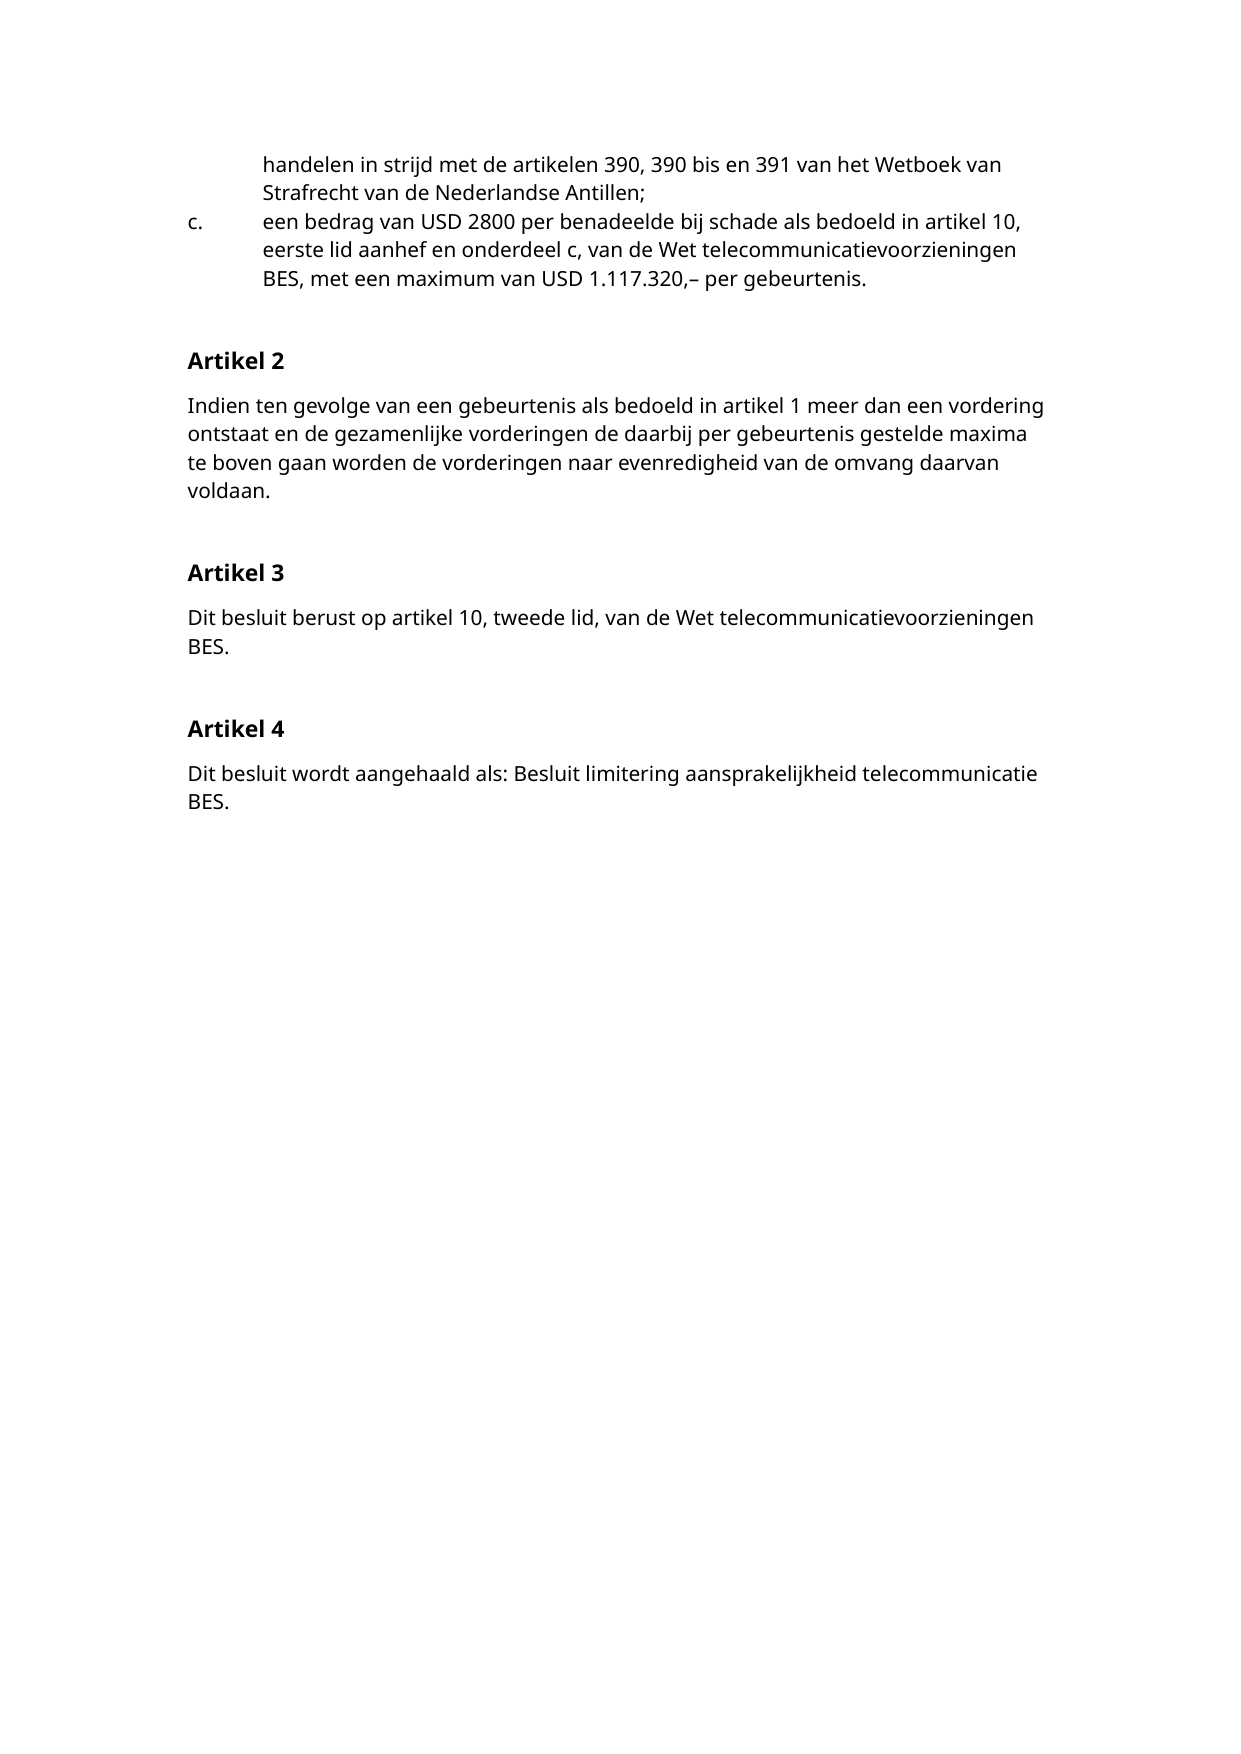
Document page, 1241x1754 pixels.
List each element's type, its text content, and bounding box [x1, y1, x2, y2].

subtitle Artikel 2 [187, 345, 1053, 376]
text Indien ten gevolge van een gebeurtenis als bedoeld in artikel 1 meer dan een vordering ontstaat en de gezamenlijke vorderingen de daarbij per gebeurtenis gestelde maxima te boven gaan worden de vorderingen naar evenredigheid van de omvang daarvan voldaan. [187, 391, 1053, 505]
subtitle Artikel 4 [187, 713, 1053, 744]
list handelen in strijd met de artikelen 390, 390 bis en 391 van het Wetboek van Strafrecht van de Nederlandse Antillen; [187, 150, 1053, 207]
text Dit besluit wordt aangehaald als: Besluit limitering aansprakelijkheid telecommunicatie BES. [187, 759, 1053, 816]
list een bedrag van USD 2800 per benadeelde bij schade als bedoeld in artikel 10, eerste lid aanhef en onderdeel c, van de Wet telecommunicatievoorzieningen BES, met een maximum van USD 1.117.320,– per gebeurtenis. [187, 207, 1053, 292]
subtitle Artikel 3 [187, 557, 1053, 588]
text Dit besluit berust op artikel 10, tweede lid, van de Wet telecommunicatievoorzieningen BES. [187, 603, 1053, 660]
